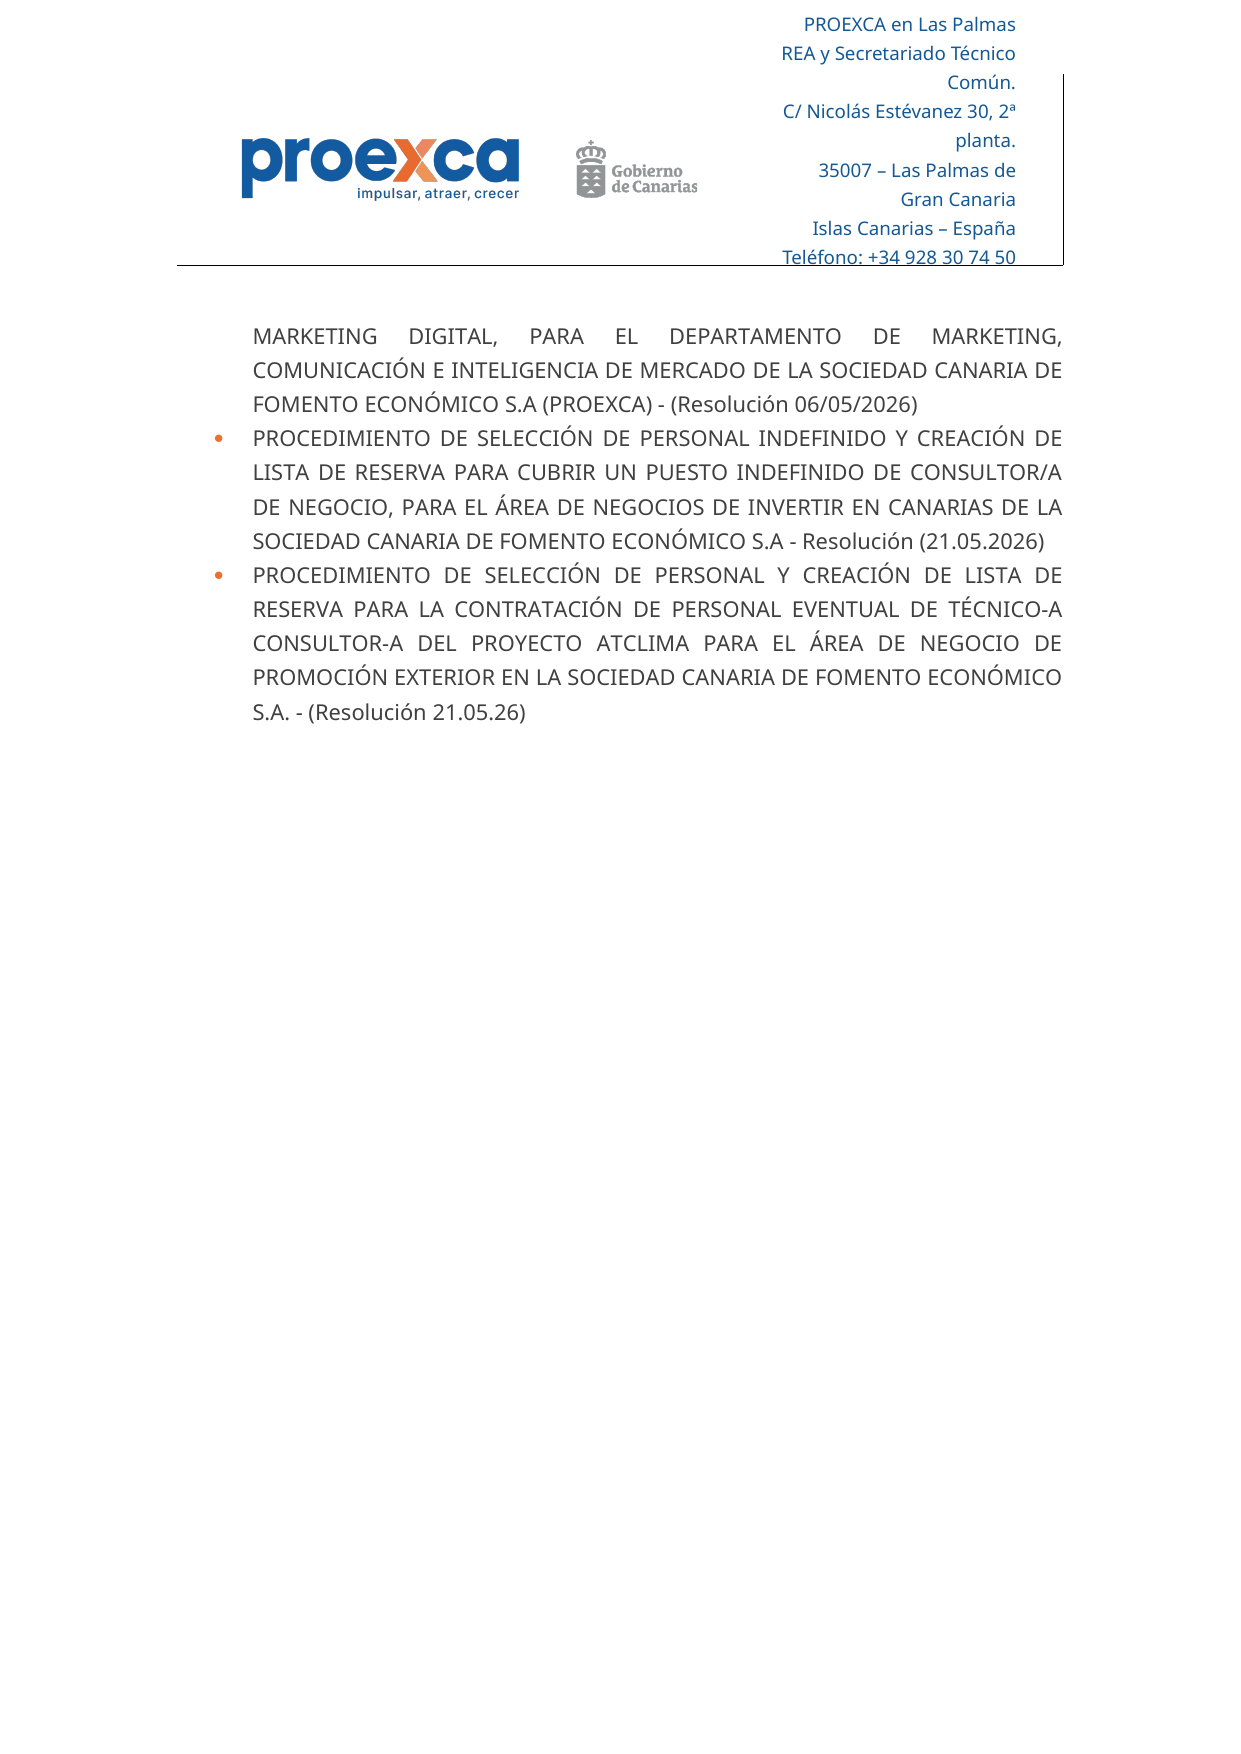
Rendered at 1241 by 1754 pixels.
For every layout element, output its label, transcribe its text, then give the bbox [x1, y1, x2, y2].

list PROCEDIMIENTO DE SELECCIÓN DE PERSONAL INDEFINIDO Y CREACIÓN DE LISTA DE RESERVA PARA CUBRIR UN PUESTO INDEFINIDO DE CONSULTOR/A DE NEGOCIO, PARA EL ÁREA DE NEGOCIOS DE INVERTIR EN CANARIAS DE LA SOCIEDAD CANARIA DE FOMENTO ECONÓMICO S.A - Resolución (21.05.2026) [215, 423, 1063, 555]
list PROCEDIMIENTO DE SELECCIÓN DE PERSONAL Y CREACIÓN DE LISTA DE RESERVA PARA LA CONTRATACIÓN DE PERSONAL EVENTUAL DE TÉCNICO-A CONSULTOR-A DEL PROYECTO ATCLIMA PARA EL ÁREA DE NEGOCIO DE PROMOCIÓN EXTERIOR EN LA SOCIEDAD CANARIA DE FOMENTO ECONÓMICO S.A. - (Resolución 21.05.26) [215, 560, 1063, 726]
list MARKETING DIGITAL, PARA EL DEPARTAMENTO DE MARKETING, COMUNICACIÓN E INTELIGENCIA DE MERCADO DE LA SOCIEDAD CANARIA DE FOMENTO ECONÓMICO S.A (PROEXCA) - (Resolución 06/05/2026) [215, 321, 1063, 419]
